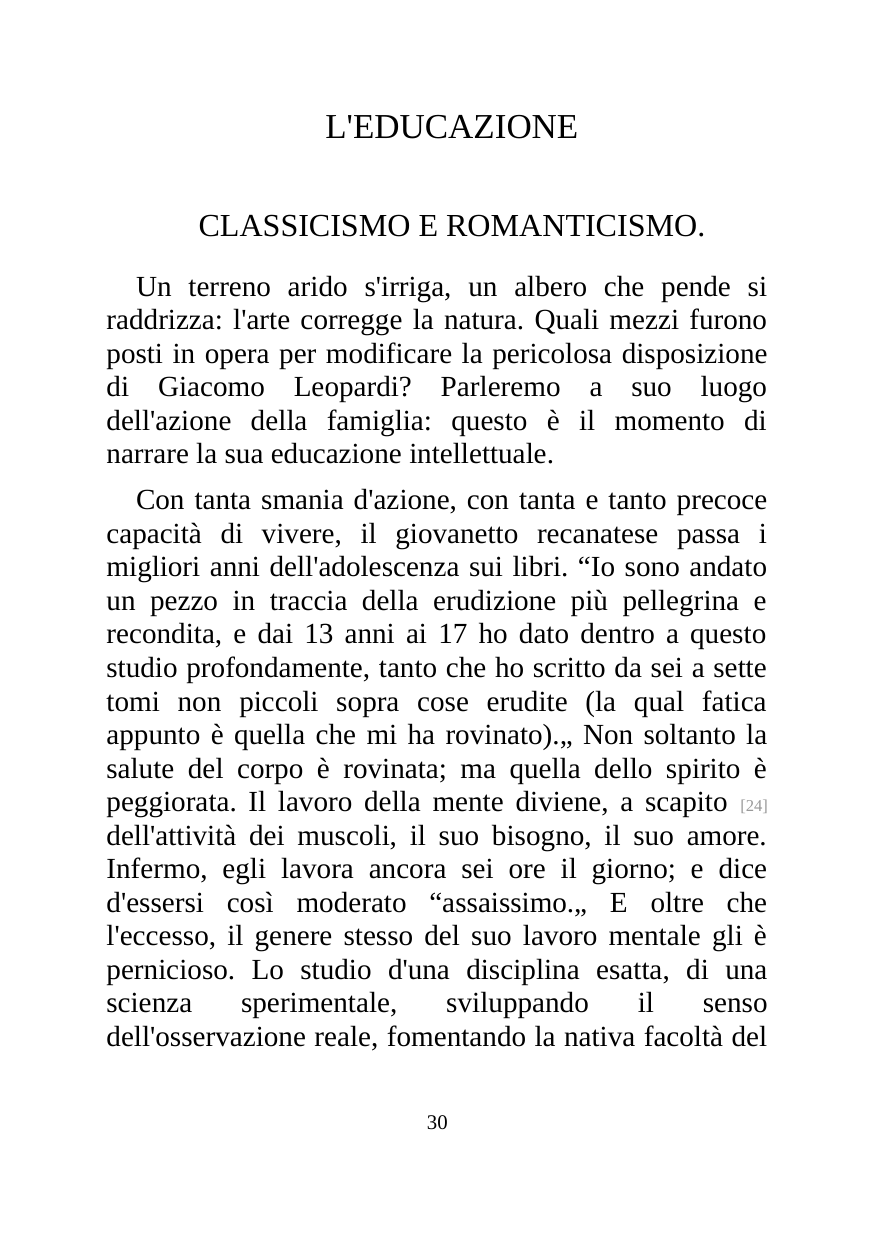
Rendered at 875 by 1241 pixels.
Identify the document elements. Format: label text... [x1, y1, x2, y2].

subtitle L'EDUCAZIONE [106, 106, 768, 146]
subtitle CLASSICISMO E ROMANTICISMO. [106, 207, 768, 244]
text Con tanta smania d'azione, con tanta e tanto precoce capacità di vivere, il giovanetto recanatese passa i migliori anni dell'adolescenza sui libri. “Io sono andato un pezzo in traccia della erudizione più pellegrina e recondita, e dai 13 anni ai 17 ho dato dentro a questo studio profondamente, tanto che ho scritto da sei a sette tomi non piccoli sopra cose erudite (la qual fatica appunto è quella che mi ha rovinato).„ Non soltanto la salute del corpo è rovinata; ma quella dello spirito è peggiorata. Il lavoro della mente diviene, a scapito [24] dell'attività dei muscoli, il suo bisogno, il suo amore. Infermo, egli lavora ancora sei ore il giorno; e dice d'essersi così moderato “assaissimo.„ E oltre che l'eccesso, il genere stesso del suo lavoro mentale gli è pernicioso. Lo studio d'una disciplina esatta, di una scienza sperimentale, sviluppando il senso dell'osservazione reale, fomentando la nativa facoltà del [106, 482, 768, 1053]
text Un terreno arido s'irriga, un albero che pende si raddrizza: l'arte corregge la natura. Quali mezzi furono posti in opera per modificare la pericolosa disposizione di Giacomo Leopardi? Parleremo a suo luogo dell'azione della famiglia: questo è il momento di narrare la sua educazione intellettuale. [106, 269, 768, 470]
